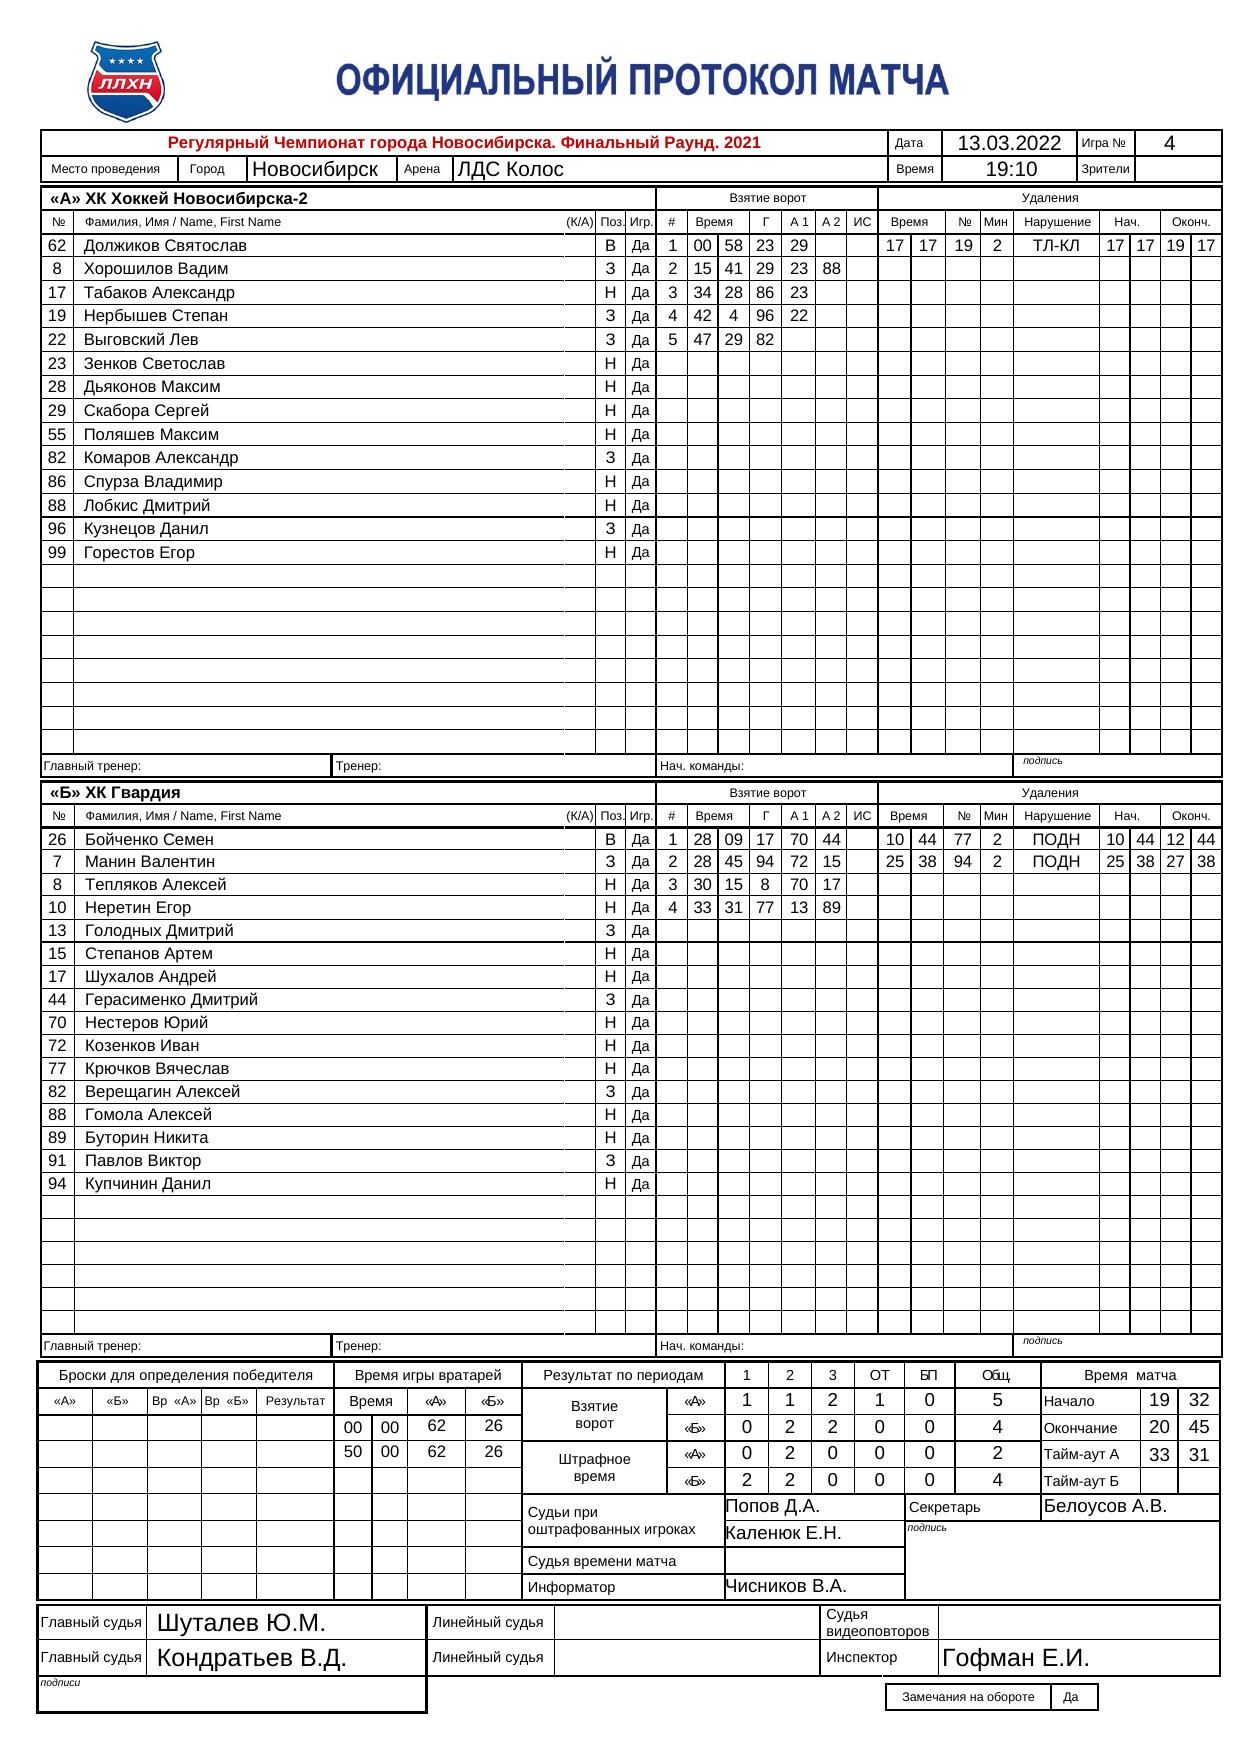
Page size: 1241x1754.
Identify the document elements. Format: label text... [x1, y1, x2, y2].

table_cell [1192, 1150, 1221, 1172]
table_cell 38 [1192, 850, 1221, 872]
table_header ОТ [855, 1363, 904, 1387]
table_cell [565, 707, 595, 729]
table_cell [782, 352, 815, 374]
table_cell [466, 1468, 521, 1493]
table_cell [719, 612, 749, 634]
table_cell [1131, 399, 1160, 422]
table_cell Нарушение [1014, 805, 1099, 826]
table_cell [912, 1012, 943, 1033]
table_cell [816, 352, 846, 374]
table_cell 2 [769, 1415, 811, 1440]
table_cell [1100, 470, 1129, 493]
table_cell Игр. [626, 211, 655, 233]
table_cell 2 [981, 829, 1013, 849]
table_cell [816, 1288, 846, 1310]
table_cell 55 [42, 423, 73, 445]
table_cell [816, 281, 846, 303]
table_cell [944, 1173, 980, 1195]
table_cell [1131, 966, 1160, 987]
table_cell Да [626, 1035, 655, 1057]
table_cell [565, 565, 595, 587]
table_cell [75, 1219, 564, 1241]
table_cell [782, 1150, 815, 1172]
table_cell [688, 1173, 717, 1195]
table_cell Результат [257, 1389, 333, 1413]
table_cell [946, 446, 980, 469]
table_cell [688, 446, 717, 469]
table_cell [912, 920, 943, 941]
table_cell [657, 1058, 687, 1079]
table_header БП [905, 1363, 954, 1387]
table_cell [93, 1494, 147, 1520]
table_cell «Б» [93, 1389, 147, 1413]
table_cell Да [626, 1173, 655, 1195]
table_cell [1100, 1150, 1129, 1172]
table_cell 31 [719, 896, 749, 918]
table_cell [1100, 1311, 1129, 1333]
table_cell [1100, 565, 1129, 587]
table_cell [565, 518, 595, 540]
table_cell [847, 966, 877, 987]
table_cell [847, 989, 877, 1011]
table_cell 89 [816, 896, 846, 918]
table_cell [1100, 494, 1129, 516]
table_cell [719, 1104, 749, 1126]
table_cell [912, 707, 945, 729]
table_cell [1131, 1219, 1160, 1241]
table_cell [816, 565, 846, 587]
table_cell [946, 376, 980, 398]
table_cell [847, 541, 877, 564]
table_cell [750, 707, 781, 729]
table_cell (К/А) [565, 211, 595, 233]
table_cell 4 [956, 1468, 1040, 1493]
table_cell [847, 1173, 877, 1195]
table_cell [1161, 1127, 1190, 1149]
table_cell Каленюк Е.Н. [726, 1521, 904, 1546]
table_cell [657, 1127, 687, 1149]
table_cell [750, 612, 781, 634]
table_cell 62 [408, 1441, 465, 1467]
table_cell [1131, 1265, 1160, 1287]
table_cell [847, 446, 877, 469]
table_cell [257, 1574, 333, 1599]
table_cell [879, 494, 910, 516]
table_cell 70 [782, 874, 815, 895]
table_cell [719, 636, 749, 658]
table_cell [847, 1311, 877, 1333]
table_cell 25 [879, 850, 910, 872]
table_cell [981, 1150, 1013, 1172]
table_cell Нач. [1100, 211, 1160, 233]
table_cell 72 [42, 1035, 74, 1057]
table_cell 19 [42, 305, 73, 327]
table_cell [1131, 470, 1160, 493]
table_cell Да [626, 257, 655, 280]
table_cell [946, 281, 980, 303]
table_cell 22 [782, 305, 815, 327]
table_cell [719, 1196, 749, 1218]
table_cell [1161, 1173, 1190, 1195]
table_cell Мин [981, 805, 1013, 826]
table_cell [466, 1547, 521, 1573]
table_cell [981, 423, 1013, 445]
table_cell [912, 376, 945, 398]
table_cell [1161, 494, 1190, 516]
table_cell [1014, 1035, 1099, 1057]
table_cell Да [626, 1104, 655, 1126]
table_cell [912, 281, 945, 303]
table_cell [1192, 989, 1221, 1011]
table_cell [1192, 281, 1221, 303]
table_cell [1161, 896, 1190, 918]
table_cell [879, 1288, 910, 1310]
table_cell Н [596, 896, 625, 918]
table_cell [39, 1574, 92, 1599]
table_cell [719, 1173, 749, 1195]
table_cell [719, 1081, 749, 1103]
table_cell [944, 1058, 980, 1079]
table_cell [912, 588, 945, 611]
table_cell [1131, 730, 1160, 753]
table_cell Гофман Е.И. [939, 1640, 1219, 1675]
table_cell 33 [688, 896, 717, 918]
table_cell А 1 [782, 211, 815, 233]
table_cell № [42, 805, 74, 826]
table_cell [657, 707, 687, 729]
table_cell 91 [42, 1150, 74, 1172]
table_cell Н [596, 943, 625, 964]
table_cell [816, 235, 846, 256]
table_cell [42, 1288, 74, 1310]
table_cell Да [626, 352, 655, 374]
table_cell ИС [847, 211, 877, 233]
table_cell [1131, 446, 1160, 469]
table_cell Да [626, 281, 655, 303]
table_cell [688, 612, 717, 634]
table_cell [1014, 989, 1099, 1011]
table_cell «А» [668, 1389, 724, 1413]
table_cell [816, 730, 846, 753]
table_cell [657, 683, 687, 706]
table_cell (К/А) [565, 805, 595, 826]
table_cell [565, 588, 595, 611]
table_cell [879, 1127, 910, 1149]
table_cell [750, 423, 781, 445]
table_cell [373, 1521, 407, 1546]
table_cell Должиков Святослав [74, 235, 564, 256]
table_cell [981, 257, 1013, 280]
table_cell [1179, 1468, 1219, 1493]
table_cell [750, 659, 781, 682]
table_cell [1014, 494, 1099, 516]
table_cell [565, 612, 595, 634]
table_cell «А» [668, 1442, 724, 1467]
table_cell [565, 1219, 595, 1241]
table_cell [847, 565, 877, 587]
table_cell [565, 829, 595, 849]
table_cell 44 [1192, 829, 1221, 849]
table_cell 44 [1131, 829, 1160, 849]
table_cell [912, 989, 943, 1011]
table_cell З [596, 305, 625, 327]
table_cell [750, 1081, 781, 1103]
table_cell [944, 1288, 980, 1310]
table_cell [944, 1150, 980, 1172]
table_cell [879, 446, 910, 469]
table_cell [719, 518, 749, 540]
table_cell [39, 1468, 92, 1493]
table_cell [719, 943, 749, 964]
table_cell [981, 920, 1013, 941]
table_cell [1161, 1081, 1190, 1103]
table_cell [847, 423, 877, 445]
table_cell 62 [408, 1416, 465, 1440]
table_cell [750, 588, 781, 611]
table_cell 23 [42, 352, 73, 374]
table_cell Главный судья [39, 1640, 146, 1675]
table_cell Хорошилов Вадим [74, 257, 564, 280]
table_cell [719, 683, 749, 706]
table_cell [816, 470, 846, 493]
table_cell [335, 1547, 371, 1573]
table_cell [879, 588, 910, 611]
table_cell [879, 1150, 910, 1172]
table_cell [944, 989, 980, 1011]
table_cell 0 [812, 1468, 854, 1493]
table_cell [816, 1081, 846, 1103]
table_cell [816, 328, 846, 351]
table_cell 7 [42, 850, 74, 872]
table_cell [816, 1150, 846, 1172]
table_cell [1100, 305, 1129, 327]
table_cell [688, 1150, 717, 1172]
table_header Время матча [1042, 1363, 1219, 1387]
table_cell 89 [42, 1127, 74, 1149]
table_cell [981, 1058, 1013, 1079]
table_cell [750, 352, 781, 374]
table_cell [75, 1265, 564, 1287]
table_cell Нестеров Юрий [75, 1012, 564, 1033]
table_cell 23 [750, 235, 781, 256]
table_cell [1131, 305, 1160, 327]
table_cell 19 [1141, 1389, 1177, 1413]
table_cell [1161, 588, 1190, 611]
table_cell [1131, 1173, 1160, 1195]
table_cell [1161, 1311, 1190, 1333]
table_cell [1100, 1081, 1129, 1103]
table_cell [657, 1173, 687, 1195]
table_cell Горестов Егор [74, 541, 564, 564]
table_cell [750, 1173, 781, 1195]
table_cell [1014, 423, 1099, 445]
table_cell [373, 1468, 407, 1493]
table_cell [1014, 1242, 1099, 1264]
table_cell [981, 1081, 1013, 1103]
table_cell 28 [688, 850, 717, 872]
table_cell 1 [657, 829, 687, 849]
table_cell [750, 1012, 781, 1033]
table_cell 00 [688, 235, 717, 256]
table_cell 88 [816, 257, 846, 280]
table_cell 15 [688, 257, 717, 280]
table_cell [946, 257, 980, 280]
table_cell [688, 352, 717, 374]
table_cell [565, 730, 595, 753]
table_cell [39, 1416, 92, 1440]
table_cell [1131, 352, 1160, 374]
table_cell [1161, 1058, 1190, 1079]
table_cell [657, 399, 687, 422]
table_cell [148, 1468, 201, 1493]
table_cell [1192, 541, 1221, 564]
table_cell 23 [782, 257, 815, 280]
table_cell [719, 659, 749, 682]
table_cell [42, 1311, 74, 1333]
table_cell Н [596, 494, 625, 516]
table_cell [1161, 305, 1190, 327]
table_cell 34 [688, 281, 717, 303]
table_cell [981, 730, 1013, 753]
table_header Броски для определения победителя [39, 1363, 333, 1387]
table_cell [782, 683, 815, 706]
table_cell [555, 1640, 819, 1675]
table_cell А 2 [816, 211, 846, 233]
table_cell [688, 989, 717, 1011]
table_cell [1192, 446, 1221, 469]
table_header 13.03.2022 [943, 131, 1076, 155]
table_cell [944, 920, 980, 941]
table_cell [148, 1494, 201, 1520]
table_cell [1192, 1173, 1221, 1195]
table_cell [688, 541, 717, 564]
table_cell [879, 730, 910, 753]
table_cell [565, 541, 595, 564]
table_cell [944, 1219, 980, 1241]
table_cell [719, 376, 749, 398]
table_cell [946, 730, 980, 753]
table_cell [1100, 1288, 1129, 1310]
table_cell [596, 612, 625, 634]
table_cell Да [626, 399, 655, 422]
table_cell 0 [855, 1415, 904, 1440]
table_cell [1100, 518, 1129, 540]
table_cell Арена [398, 157, 452, 181]
table_cell 70 [42, 1012, 74, 1033]
table_cell Да [626, 1150, 655, 1172]
table_cell [657, 920, 687, 941]
table_cell [1100, 943, 1129, 964]
table_cell Н [596, 874, 625, 895]
table_cell [879, 1081, 910, 1103]
table_cell Да [626, 896, 655, 918]
table_cell [1161, 966, 1190, 987]
table_cell [1192, 257, 1221, 280]
table_cell [657, 1081, 687, 1103]
table_cell З [596, 518, 625, 540]
table_cell [946, 423, 980, 445]
table_cell [816, 494, 846, 516]
table_cell [879, 943, 910, 964]
table_cell [466, 1521, 521, 1546]
table_cell [879, 399, 910, 422]
table_cell 25 [1100, 850, 1129, 872]
table_cell [1131, 636, 1160, 658]
table_cell Павлов Виктор [75, 1150, 564, 1172]
table_cell Да [626, 989, 655, 1011]
table_header Удаления [879, 188, 1221, 209]
table_cell [879, 896, 910, 918]
table_header Удаления [879, 783, 1221, 803]
table_cell [1161, 636, 1190, 658]
table_cell [202, 1441, 256, 1467]
table_cell Время [879, 211, 945, 233]
table_cell [1014, 328, 1099, 351]
table_cell [719, 989, 749, 1011]
table_cell [750, 1127, 781, 1149]
table_cell [565, 470, 595, 493]
table_cell Оконч. [1161, 805, 1221, 826]
table_cell [1014, 1265, 1099, 1287]
table_cell [1131, 989, 1160, 1011]
table_cell [879, 1012, 910, 1033]
table_cell [750, 636, 781, 658]
table_cell [688, 518, 717, 540]
table_cell 17 [1131, 235, 1160, 256]
table_cell [912, 612, 945, 634]
table_cell [408, 1547, 465, 1573]
table_cell [816, 1012, 846, 1033]
table_cell [148, 1574, 201, 1599]
table_cell [1161, 328, 1190, 351]
table_cell 72 [782, 850, 815, 872]
table_cell 86 [42, 470, 73, 493]
table_cell [946, 636, 980, 658]
table_header «Б» ХК Гвардия [42, 783, 655, 803]
table_cell 8 [42, 257, 73, 280]
table_cell [912, 659, 945, 682]
table_cell 28 [688, 829, 717, 849]
table_cell [657, 1104, 687, 1126]
table_cell [1100, 541, 1129, 564]
table_cell [782, 328, 815, 351]
table_cell 26 [42, 829, 74, 849]
table_cell [946, 305, 980, 327]
table_cell 38 [1131, 850, 1160, 872]
table_cell [1100, 1265, 1129, 1287]
table_cell [657, 1242, 687, 1264]
table_cell [202, 1416, 256, 1440]
table_cell [1161, 376, 1190, 398]
table_cell [1131, 281, 1160, 303]
table_cell [688, 1104, 717, 1126]
table_cell [782, 659, 815, 682]
table_cell 4 [657, 305, 687, 327]
table_cell [1192, 494, 1221, 516]
table_cell 17 [879, 235, 910, 256]
table_cell [1161, 1242, 1190, 1264]
table_cell Зрители [1078, 157, 1134, 181]
table_cell [750, 1311, 781, 1333]
table_cell Н [596, 1058, 625, 1079]
table_cell [1192, 920, 1221, 941]
table_cell [1192, 1219, 1221, 1241]
table_cell Шуталев Ю.М. [147, 1606, 425, 1639]
table_cell [912, 1265, 943, 1287]
table_cell [565, 1242, 595, 1264]
table_cell [750, 494, 781, 516]
table_cell [944, 1196, 980, 1218]
table_cell [1014, 920, 1099, 941]
table_cell Информатор [523, 1575, 724, 1599]
table_cell 33 [1141, 1441, 1177, 1467]
table_cell [688, 966, 717, 987]
table_cell [565, 423, 595, 445]
table_cell [750, 943, 781, 964]
table_cell [719, 352, 749, 374]
table_cell [596, 636, 625, 658]
table_cell [1100, 1196, 1129, 1218]
table_cell [879, 707, 910, 729]
table_cell Тренер: [333, 1335, 655, 1356]
table_cell [75, 1242, 564, 1264]
table_cell 10 [879, 829, 910, 849]
table_cell 13 [782, 896, 815, 918]
table_cell [1014, 1127, 1099, 1149]
table_header 1 [726, 1363, 768, 1387]
table_cell [1100, 376, 1129, 398]
table_cell [657, 730, 687, 753]
table_cell [408, 1468, 465, 1493]
table_cell «Б» [668, 1468, 724, 1493]
table_cell [335, 1494, 371, 1520]
table_cell З [596, 989, 625, 1011]
table_cell [42, 1265, 74, 1287]
table_cell [1136, 157, 1221, 181]
table_header Регулярный Чемпионат города Новосибирска. Финальный Раунд. 2021 [42, 131, 887, 155]
table_cell [719, 588, 749, 611]
table_cell [939, 1606, 1219, 1639]
table_cell [565, 281, 595, 303]
table_cell Судья видеоповторов [821, 1606, 938, 1639]
table_cell [626, 730, 655, 753]
table_cell [688, 683, 717, 706]
table_cell [1161, 920, 1190, 941]
table_cell [596, 1288, 625, 1310]
table_cell [565, 399, 595, 422]
table_cell [847, 636, 877, 658]
table_cell [750, 920, 781, 941]
table_cell [1100, 423, 1129, 445]
table_cell [847, 707, 877, 729]
table_cell [688, 399, 717, 422]
table_cell [565, 328, 595, 351]
table_cell [42, 683, 73, 706]
table_cell [1014, 305, 1099, 327]
table_cell Н [596, 1104, 625, 1126]
table_cell [1100, 1104, 1129, 1126]
table_cell «А» [39, 1389, 92, 1413]
table_cell [596, 659, 625, 682]
table_cell [688, 423, 717, 445]
table_cell [1161, 541, 1190, 564]
table_cell [1100, 896, 1129, 918]
table_cell [373, 1547, 407, 1573]
table_cell [1131, 896, 1160, 918]
table_cell [816, 1265, 846, 1287]
table_cell [688, 470, 717, 493]
table_cell Нербышев Степан [74, 305, 564, 327]
table_cell [816, 1242, 846, 1264]
table_cell Да [626, 376, 655, 398]
table_cell [596, 683, 625, 706]
table_cell [981, 1012, 1013, 1033]
table_cell ПОДН [1014, 850, 1099, 872]
table_cell [565, 376, 595, 398]
table_cell [782, 1219, 815, 1241]
table_cell [565, 1035, 595, 1057]
table_cell [565, 352, 595, 374]
table_cell Н [596, 541, 625, 564]
table_cell 26 [466, 1416, 521, 1440]
table_cell З [596, 1081, 625, 1103]
table_cell [688, 1127, 717, 1149]
table_cell 17 [750, 829, 781, 849]
table_cell [816, 376, 846, 398]
table_cell [782, 920, 815, 941]
table_cell [750, 730, 781, 753]
table_cell 82 [750, 328, 781, 351]
table_cell [1161, 1104, 1190, 1126]
table_cell [1014, 257, 1099, 280]
table_cell Да [626, 1012, 655, 1033]
table_cell Крючков Вячеслав [75, 1058, 564, 1079]
table_cell [750, 1288, 781, 1310]
table_cell [879, 1058, 910, 1079]
table_cell [750, 565, 781, 587]
table_header Общ. [956, 1363, 1040, 1387]
table_cell [657, 659, 687, 682]
table_cell [1192, 943, 1221, 964]
table_cell [42, 730, 73, 753]
table_cell 09 [719, 829, 749, 849]
table_cell [257, 1547, 333, 1573]
table_cell [657, 470, 687, 493]
table_cell [1131, 683, 1160, 706]
table_cell [946, 683, 980, 706]
table_cell [782, 707, 815, 729]
table_cell [879, 612, 910, 634]
table_cell [1014, 565, 1099, 587]
table_cell [1131, 1288, 1160, 1310]
table_cell [657, 943, 687, 964]
table_cell Вр «Б» [202, 1389, 256, 1413]
table_cell 0 [905, 1389, 954, 1413]
table_cell ИС [847, 805, 877, 826]
table_cell [816, 446, 846, 469]
table_cell [879, 1104, 910, 1126]
table_cell [1192, 683, 1221, 706]
table_cell подпись [1014, 1335, 1221, 1356]
table_cell Время [335, 1389, 407, 1413]
table_cell [565, 850, 595, 872]
table_cell [74, 707, 564, 729]
table_cell Тайм-аут Б [1042, 1468, 1140, 1493]
table_cell 23 [782, 281, 815, 303]
table_cell Дьяконов Максим [74, 376, 564, 398]
table_cell [657, 494, 687, 516]
table_cell [688, 1242, 717, 1264]
table_cell [879, 966, 910, 987]
table_cell [750, 376, 781, 398]
table_cell [565, 1150, 595, 1172]
table_cell [657, 518, 687, 540]
table_cell 10 [42, 896, 74, 918]
table_cell ЛДС Колос [454, 157, 887, 181]
table_cell [1014, 1150, 1099, 1172]
table_cell 00 [335, 1416, 371, 1440]
table_cell [1192, 470, 1221, 493]
table_cell [782, 989, 815, 1011]
table_cell [657, 1288, 687, 1310]
table_cell [257, 1468, 333, 1493]
table_cell [782, 399, 815, 422]
table_cell [879, 1173, 910, 1195]
table_cell [1192, 707, 1221, 729]
table_cell 2 [769, 1442, 811, 1467]
table_cell [847, 494, 877, 516]
table_cell [257, 1521, 333, 1546]
table_cell [202, 1494, 256, 1520]
table_cell [782, 470, 815, 493]
table_cell [257, 1416, 333, 1440]
table_cell [750, 399, 781, 422]
table_cell 29 [719, 328, 749, 351]
table_cell [750, 541, 781, 564]
table_cell [782, 1173, 815, 1195]
table_cell [657, 541, 687, 564]
table_cell Поз. [596, 211, 625, 233]
table_cell [657, 565, 687, 587]
table_cell [1192, 1058, 1221, 1079]
table_cell [847, 1219, 877, 1241]
table_cell [75, 1196, 564, 1218]
table_cell [1014, 446, 1099, 469]
table_cell [719, 1035, 749, 1057]
table_cell 44 [912, 829, 943, 849]
table_cell [782, 1104, 815, 1126]
table_cell [981, 707, 1013, 729]
table_header 2 [769, 1363, 811, 1387]
table_cell [1014, 683, 1099, 706]
table_cell 17 [1100, 235, 1129, 256]
table_cell 88 [42, 494, 73, 516]
table_cell [847, 376, 877, 398]
table_cell [74, 588, 564, 611]
table_header Да [1052, 1685, 1097, 1709]
table_cell [1161, 470, 1190, 493]
table_cell [912, 1311, 943, 1333]
table_cell 45 [1179, 1415, 1219, 1440]
table_cell [335, 1521, 371, 1546]
table_cell Да [626, 1058, 655, 1079]
table_cell «Б» [668, 1415, 724, 1440]
table_cell 17 [912, 235, 945, 256]
table_cell 0 [726, 1442, 768, 1467]
table_cell [981, 352, 1013, 374]
table_cell 26 [466, 1441, 521, 1467]
table_cell [912, 1104, 943, 1126]
table_cell 17 [42, 281, 73, 303]
table_cell [688, 1012, 717, 1033]
table_cell Секретарь [906, 1495, 1040, 1520]
table_cell [816, 943, 846, 964]
table_cell [1192, 1196, 1221, 1218]
table_cell [847, 1104, 877, 1126]
table_cell 0 [812, 1442, 854, 1467]
table_cell [688, 494, 717, 516]
table_cell [912, 1173, 943, 1195]
table_cell [1100, 328, 1129, 351]
table_header Результат по периодам [523, 1363, 724, 1387]
table_cell Манин Валентин [75, 850, 564, 872]
table_cell [912, 874, 943, 895]
table_cell [1131, 541, 1160, 564]
table_cell [847, 850, 877, 872]
table_cell [944, 1242, 980, 1264]
table_cell [1161, 1196, 1190, 1218]
table_cell Взятие ворот [523, 1389, 666, 1440]
table_cell Начало [1042, 1389, 1140, 1413]
table_cell [335, 1574, 371, 1599]
table_cell 96 [750, 305, 781, 327]
table_cell [719, 541, 749, 564]
table_cell [148, 1521, 201, 1546]
table_cell [912, 352, 945, 374]
table_cell [565, 1288, 595, 1310]
table_cell [912, 257, 945, 280]
table_cell Время [889, 157, 941, 181]
table_cell [688, 1035, 717, 1057]
table_cell 29 [750, 257, 781, 280]
table_cell Главный судья [39, 1606, 146, 1639]
table_cell [816, 989, 846, 1011]
table_cell [657, 636, 687, 658]
table_cell 28 [42, 376, 73, 398]
table_cell [1192, 518, 1221, 540]
table_cell [1161, 518, 1190, 540]
table_cell 17 [1192, 235, 1221, 256]
table_cell [202, 1468, 256, 1493]
table_cell [148, 1416, 201, 1440]
table_cell 0 [855, 1442, 904, 1467]
table_cell 10 [1100, 829, 1129, 849]
table_cell [1100, 920, 1129, 941]
table_cell [565, 943, 595, 964]
table_cell [565, 257, 595, 280]
table_cell [657, 1311, 687, 1333]
table_header Время игры вратарей [335, 1363, 521, 1387]
table_cell ТЛ-КЛ [1014, 235, 1099, 256]
table_cell 19 [946, 235, 980, 256]
table_cell [75, 1288, 564, 1310]
table_cell Скабора Сергей [74, 399, 564, 422]
table_cell Г [750, 805, 781, 826]
table_cell [1192, 423, 1221, 445]
table_cell [883, 1677, 1220, 1681]
table_cell Шухалов Андрей [75, 966, 564, 987]
table_cell [1014, 896, 1099, 918]
table_cell [912, 328, 945, 351]
table_cell [596, 1265, 625, 1287]
table_cell [202, 1521, 256, 1546]
table_cell Судья времени матча [523, 1548, 724, 1573]
table_cell [782, 1242, 815, 1264]
table_header Замечания на обороте [887, 1685, 1050, 1709]
table_cell 62 [42, 235, 73, 256]
table_cell 29 [782, 235, 815, 256]
table_cell [1100, 683, 1129, 706]
table_cell Н [596, 352, 625, 374]
table_cell [782, 1035, 815, 1057]
table_cell [1161, 1150, 1190, 1172]
table_cell [750, 446, 781, 469]
table_cell [1161, 1035, 1190, 1057]
table_cell [39, 1547, 92, 1573]
table_cell Тепляков Алексей [75, 874, 564, 895]
table_cell [1100, 636, 1129, 658]
table_cell [565, 1173, 595, 1195]
table_cell [74, 565, 564, 587]
table_cell [847, 730, 877, 753]
table_cell [719, 565, 749, 587]
table_cell [1131, 376, 1160, 398]
table_cell [750, 1035, 781, 1057]
table_cell 15 [719, 874, 749, 895]
table_cell [782, 636, 815, 658]
table_cell [879, 1242, 910, 1264]
table_cell Буторин Никита [75, 1127, 564, 1149]
table_cell [626, 612, 655, 634]
table_cell Да [626, 920, 655, 941]
table_cell [879, 376, 910, 398]
table_cell [626, 1242, 655, 1264]
table_cell [148, 1441, 201, 1467]
table_cell [782, 943, 815, 964]
table_cell [816, 588, 846, 611]
table_cell [42, 612, 73, 634]
table_cell [912, 1288, 943, 1310]
table_cell [1014, 1081, 1099, 1103]
table_cell Город [179, 157, 246, 181]
table_cell Н [596, 423, 625, 445]
table_cell [688, 1081, 717, 1103]
table_cell [719, 1150, 749, 1172]
table_cell [946, 494, 980, 516]
table_cell 88 [42, 1104, 74, 1126]
table_cell [1100, 612, 1129, 634]
table_cell [1192, 659, 1221, 682]
table_cell [912, 565, 945, 587]
table_cell [782, 966, 815, 987]
table_cell [847, 829, 877, 849]
table_cell [912, 518, 945, 540]
table_cell [981, 659, 1013, 682]
table_cell [1192, 328, 1221, 351]
table_cell Время [688, 805, 749, 826]
table_cell Н [596, 376, 625, 398]
table_cell [626, 565, 655, 587]
table_cell [1161, 730, 1190, 753]
table_cell [847, 235, 877, 256]
table_cell [688, 565, 717, 587]
table_cell [688, 1288, 717, 1310]
table_cell [847, 257, 877, 280]
table_cell [847, 1196, 877, 1218]
table_cell [782, 1288, 815, 1310]
table_header Взятие ворот [657, 783, 877, 803]
table_cell [847, 920, 877, 941]
table_cell [1131, 707, 1160, 729]
table_cell Да [626, 328, 655, 351]
table_cell [816, 1127, 846, 1149]
table_cell [847, 305, 877, 327]
table_cell [657, 588, 687, 611]
table_cell [1131, 1012, 1160, 1033]
table_cell [847, 874, 877, 895]
table_cell [847, 1127, 877, 1149]
table_cell [816, 423, 846, 445]
table_cell [657, 989, 687, 1011]
table_cell Да [626, 1127, 655, 1149]
table_cell [946, 707, 980, 729]
table_cell [1192, 1127, 1221, 1149]
table_cell [565, 305, 595, 327]
table_cell [1100, 730, 1129, 753]
table_cell [565, 1012, 595, 1033]
table_cell [912, 966, 943, 987]
table_cell 82 [42, 1081, 74, 1103]
table_cell [1100, 1242, 1129, 1264]
table_cell [1161, 565, 1190, 587]
table_cell [555, 1606, 819, 1639]
table_cell [816, 399, 846, 422]
table_cell 4 [956, 1415, 1040, 1440]
table_cell 2 [812, 1415, 854, 1440]
table_cell [944, 966, 980, 987]
table_cell Инспектор [821, 1640, 938, 1675]
table_cell подпись [1014, 755, 1221, 776]
table_cell [1100, 659, 1129, 682]
table_cell [626, 588, 655, 611]
table_cell Оконч. [1161, 211, 1221, 233]
table_cell [1161, 423, 1190, 445]
table_cell [1161, 943, 1190, 964]
table_cell [1131, 423, 1160, 445]
table_cell [750, 1150, 781, 1172]
table_cell [946, 518, 980, 540]
table_cell [981, 1196, 1013, 1218]
table_cell [912, 683, 945, 706]
table_cell [626, 683, 655, 706]
table_cell Место проведения [42, 157, 177, 181]
table_cell 82 [42, 446, 73, 469]
table_cell [1131, 920, 1160, 941]
table_cell [1014, 1173, 1099, 1195]
table_cell 1 [769, 1389, 811, 1413]
table_cell [946, 470, 980, 493]
table_cell [981, 281, 1013, 303]
table_cell [816, 518, 846, 540]
table_cell Нарушение [1014, 211, 1099, 233]
table_cell [879, 565, 910, 587]
table_cell [1014, 707, 1099, 729]
table_cell [782, 446, 815, 469]
table_cell [596, 565, 625, 587]
table_cell [847, 1150, 877, 1172]
table_cell Тренер: [333, 755, 655, 776]
table_cell [816, 683, 846, 706]
table_cell Н [596, 399, 625, 422]
table_cell [946, 565, 980, 587]
table_cell [148, 1547, 201, 1573]
table_cell 31 [1179, 1441, 1219, 1467]
table_cell [1100, 1012, 1129, 1033]
table_cell [879, 470, 910, 493]
table_cell [912, 470, 945, 493]
table_cell [816, 541, 846, 564]
table_cell [750, 470, 781, 493]
table_cell [879, 257, 910, 280]
table_cell [688, 376, 717, 398]
table_cell [596, 1311, 625, 1333]
table_cell Поз. [596, 805, 625, 826]
table_cell 8 [42, 874, 74, 895]
table_cell [93, 1416, 147, 1440]
table_cell Тайм-аут А [1042, 1441, 1140, 1467]
table_cell № [944, 805, 980, 826]
table_cell [719, 399, 749, 422]
table_cell Линейный судья [428, 1606, 554, 1639]
table_cell Козенков Иван [75, 1035, 564, 1057]
table_cell [782, 730, 815, 753]
table_cell [912, 494, 945, 516]
table_cell [626, 707, 655, 729]
table_cell [1161, 989, 1190, 1011]
table_cell [1014, 352, 1099, 374]
table_cell [657, 423, 687, 445]
table_cell Фамилия, Имя / Name, First Name [74, 211, 565, 233]
table_cell Чисников В.А. [726, 1575, 904, 1599]
table_cell [816, 1104, 846, 1126]
table_cell [565, 683, 595, 706]
table_cell [912, 636, 945, 658]
picture [5, 28, 1179, 129]
table_cell [657, 612, 687, 634]
table_cell [946, 612, 980, 634]
table_cell [1192, 1288, 1221, 1310]
table_cell [1014, 470, 1099, 493]
table_cell 94 [944, 850, 980, 872]
table_cell 45 [719, 850, 749, 872]
table_cell [981, 1219, 1013, 1241]
table_cell [847, 1058, 877, 1079]
table_cell [912, 730, 945, 753]
table_cell 77 [750, 896, 781, 918]
table_cell [1100, 281, 1129, 303]
table_cell Вр «А» [148, 1389, 201, 1413]
table_cell [565, 1127, 595, 1149]
table_cell [596, 1242, 625, 1264]
table_cell 2 [657, 257, 687, 280]
table_cell [1100, 1035, 1129, 1057]
table_cell 15 [42, 943, 74, 964]
table_cell [782, 541, 815, 564]
table_cell [1192, 1035, 1221, 1057]
table_cell [42, 588, 73, 611]
table_cell [1131, 257, 1160, 280]
table_cell [1131, 588, 1160, 611]
table_cell [750, 1196, 781, 1218]
table_cell [981, 305, 1013, 327]
table_cell [626, 1219, 655, 1241]
table_cell [626, 1288, 655, 1310]
table_cell [981, 966, 1013, 987]
table_cell [879, 920, 910, 941]
table_cell Бойченко Семен [75, 829, 564, 849]
table_cell [1192, 376, 1221, 398]
table_cell [626, 659, 655, 682]
table_cell [688, 588, 717, 611]
table_cell [944, 1081, 980, 1103]
table_cell [719, 1012, 749, 1033]
table_cell [565, 989, 595, 1011]
table_cell Кузнецов Данил [74, 518, 564, 540]
table_cell [1192, 730, 1221, 753]
table_cell [93, 1521, 147, 1546]
table_cell [1192, 966, 1221, 987]
table_cell [1192, 636, 1221, 658]
table_cell [1014, 659, 1099, 682]
table_cell [1100, 588, 1129, 611]
table_cell [565, 446, 595, 469]
table_cell 1 [657, 235, 687, 256]
table_cell [657, 1012, 687, 1033]
table_cell [42, 1219, 74, 1241]
table_cell [782, 1265, 815, 1287]
table_cell А 2 [816, 805, 846, 826]
table_cell [1192, 588, 1221, 611]
table_cell [93, 1547, 147, 1573]
table_cell [879, 683, 910, 706]
table_cell [946, 399, 980, 422]
table_cell [1100, 399, 1129, 422]
table_cell [657, 1150, 687, 1172]
table_cell [1014, 541, 1099, 564]
table_cell [782, 565, 815, 587]
table_cell [1161, 874, 1190, 895]
table_cell [596, 730, 625, 753]
table_cell З [596, 1150, 625, 1172]
table_cell [946, 588, 980, 611]
table_cell 5 [956, 1389, 1040, 1413]
table_cell [782, 1012, 815, 1033]
table_cell подписи [39, 1677, 425, 1711]
table_cell [1192, 1265, 1221, 1287]
table_cell [1131, 1081, 1160, 1103]
table_cell [981, 1173, 1013, 1195]
table_cell Да [626, 966, 655, 987]
table_cell Н [596, 1012, 625, 1033]
table_cell [74, 612, 564, 634]
table_cell [657, 376, 687, 398]
table_cell [981, 1242, 1013, 1264]
table_cell [1100, 1173, 1129, 1195]
table_cell [816, 1035, 846, 1057]
table_cell [1161, 446, 1190, 469]
table_cell [944, 1104, 980, 1126]
table_cell [1131, 565, 1160, 587]
table_header «А» ХК Хоккей Новосибирска-2 [42, 188, 655, 209]
table_cell [782, 423, 815, 445]
table_cell [657, 966, 687, 987]
table_cell [912, 1150, 943, 1172]
table_cell [1100, 446, 1129, 469]
table_cell [1192, 612, 1221, 634]
table_cell [912, 896, 943, 918]
table_cell [981, 328, 1013, 351]
table_cell [39, 1441, 92, 1467]
table_cell [816, 920, 846, 941]
table_cell [946, 352, 980, 374]
table_cell [847, 1242, 877, 1264]
table_cell 1 [726, 1389, 768, 1413]
table_cell [750, 518, 781, 540]
table_cell [1100, 874, 1129, 895]
table_cell [981, 1035, 1013, 1057]
table_cell [879, 352, 910, 374]
table_cell [816, 966, 846, 987]
table_cell 38 [912, 850, 943, 872]
table_cell [879, 659, 910, 682]
table_cell Табаков Александр [74, 281, 564, 303]
table_cell [946, 328, 980, 351]
table_cell [912, 423, 945, 445]
table_cell [847, 683, 877, 706]
table_cell [1100, 1219, 1129, 1241]
table_cell [1014, 943, 1099, 964]
table_cell 0 [905, 1442, 954, 1467]
table_cell [981, 376, 1013, 398]
table_cell [782, 376, 815, 398]
table_cell [816, 1173, 846, 1195]
table_cell [912, 541, 945, 564]
table_cell 00 [373, 1441, 407, 1467]
table_cell [565, 966, 595, 987]
table_cell № [42, 211, 73, 233]
table_cell [944, 1012, 980, 1033]
table_cell [847, 281, 877, 303]
table_cell [565, 659, 595, 682]
table_cell Игр. [626, 805, 655, 826]
table_cell [981, 874, 1013, 895]
table_cell 44 [816, 829, 846, 849]
table_cell Главный тренер: [42, 1335, 330, 1356]
table_cell [688, 636, 717, 658]
table_cell [981, 636, 1013, 658]
table_cell [879, 1035, 910, 1057]
table_cell Главный тренер: [42, 755, 330, 776]
table_cell 58 [719, 235, 749, 256]
table_cell [944, 1127, 980, 1149]
table_cell [816, 1058, 846, 1079]
table_cell [1014, 1219, 1099, 1241]
table_cell [879, 281, 910, 303]
table_cell Попов Д.А. [726, 1495, 904, 1520]
table_cell [719, 446, 749, 469]
table_cell [879, 328, 910, 351]
table_cell [719, 920, 749, 941]
table_cell [847, 1081, 877, 1103]
table_cell 0 [726, 1415, 768, 1440]
table_cell Кондратьев В.Д. [147, 1640, 425, 1675]
table_cell [719, 1219, 749, 1241]
table_cell [1131, 943, 1160, 964]
table_cell [1014, 588, 1099, 611]
table_cell [816, 707, 846, 729]
table_cell Н [596, 470, 625, 493]
table_cell 2 [812, 1389, 854, 1413]
table_cell [1100, 989, 1129, 1011]
table_cell [847, 612, 877, 634]
table_cell Штрафное время [523, 1442, 666, 1493]
table_cell Судьи при оштрафованных игроках [523, 1495, 724, 1546]
table_cell Купчинин Данил [75, 1173, 564, 1195]
table_header Игра № [1078, 131, 1134, 155]
table_cell [428, 1677, 882, 1711]
table_cell [782, 1058, 815, 1079]
table_cell [782, 1081, 815, 1103]
table_cell [981, 1104, 1013, 1126]
table_cell [1100, 1127, 1129, 1149]
table_cell Да [626, 470, 655, 493]
table_cell [981, 612, 1013, 634]
table_cell Нач. команды: [657, 755, 1012, 776]
table_cell Г [750, 211, 781, 233]
table_cell [1161, 683, 1190, 706]
table_cell [1161, 1219, 1190, 1241]
table_cell [42, 707, 73, 729]
table_cell [466, 1574, 521, 1599]
table_cell 2 [726, 1468, 768, 1493]
table_cell [565, 235, 595, 256]
table_cell 27 [1161, 850, 1190, 872]
table_cell [688, 943, 717, 964]
table_cell [750, 989, 781, 1011]
table_cell [1100, 257, 1129, 280]
table_cell Да [626, 235, 655, 256]
table_cell [719, 1288, 749, 1310]
table_cell А 1 [782, 805, 815, 826]
table_cell 1 [855, 1389, 904, 1413]
table_cell [944, 896, 980, 918]
table_cell Фамилия, Имя / Name, First Name [75, 805, 565, 826]
table_cell [981, 1127, 1013, 1149]
table_cell [782, 494, 815, 516]
table_cell [93, 1441, 147, 1467]
table_cell [944, 1311, 980, 1333]
table_cell [726, 1548, 904, 1573]
table_cell [1014, 1311, 1099, 1333]
table_cell В [596, 829, 625, 849]
table_cell [1100, 707, 1129, 729]
table_cell [565, 1311, 595, 1333]
table_cell [1014, 612, 1099, 634]
table_cell З [596, 920, 625, 941]
table_cell 77 [944, 829, 980, 849]
table_cell [688, 1058, 717, 1079]
table_cell [719, 494, 749, 516]
table_cell [816, 305, 846, 327]
table_cell [657, 1265, 687, 1287]
table_cell [1161, 352, 1190, 374]
table_cell [879, 423, 910, 445]
table_cell Неретин Егор [75, 896, 564, 918]
table_cell [626, 1311, 655, 1333]
table_cell [912, 446, 945, 469]
table_cell [657, 1219, 687, 1241]
table_cell [1014, 1196, 1099, 1218]
table_cell [42, 1196, 74, 1218]
table_cell [42, 1242, 74, 1264]
table_cell [565, 896, 595, 918]
table_cell 47 [688, 328, 717, 351]
table_cell [565, 1265, 595, 1287]
table_cell 70 [782, 829, 815, 849]
table_cell [1014, 636, 1099, 658]
table_cell [750, 1242, 781, 1264]
table_cell [1192, 1012, 1221, 1033]
table_cell [1131, 518, 1160, 540]
table_cell [565, 1081, 595, 1103]
table_cell [981, 399, 1013, 422]
table_cell 4 [657, 896, 687, 918]
table_cell [750, 966, 781, 987]
table_cell [946, 541, 980, 564]
table_cell З [596, 257, 625, 280]
table_cell [93, 1468, 147, 1493]
table_cell Н [596, 1127, 625, 1149]
table_cell [1161, 1288, 1190, 1310]
table_cell [879, 1265, 910, 1287]
table_cell [565, 494, 595, 516]
table_cell [847, 1288, 877, 1310]
table_cell подпись [906, 1522, 1219, 1599]
table_cell [719, 966, 749, 987]
table_cell Голодных Дмитрий [75, 920, 564, 941]
table_cell [1131, 1035, 1160, 1057]
table_cell 8 [750, 874, 781, 895]
table_cell [879, 305, 910, 327]
table_cell [74, 683, 564, 706]
table_cell 86 [750, 281, 781, 303]
table_cell Поляшев Максим [74, 423, 564, 445]
table_cell [782, 518, 815, 540]
table_cell [981, 1265, 1013, 1287]
table_cell 13 [42, 920, 74, 941]
table_cell [39, 1494, 92, 1520]
table_cell [912, 1219, 943, 1241]
table_cell [1014, 376, 1099, 398]
table_cell [596, 707, 625, 729]
table_cell [74, 659, 564, 682]
table_cell [816, 1196, 846, 1218]
table_cell [1131, 1127, 1160, 1149]
table_cell Выговский Лев [74, 328, 564, 351]
table_cell [912, 1242, 943, 1264]
table_cell [42, 636, 73, 658]
table_cell [1161, 1265, 1190, 1287]
table_cell [847, 352, 877, 374]
table_cell [657, 1196, 687, 1218]
table_cell [257, 1494, 333, 1520]
table_cell [847, 328, 877, 351]
table_cell [1192, 874, 1221, 895]
table_cell [1161, 281, 1190, 303]
table_cell [946, 659, 980, 682]
table_cell [75, 1311, 564, 1333]
table_cell # [657, 211, 687, 233]
table_cell Да [626, 518, 655, 540]
table_cell Лобкис Дмитрий [74, 494, 564, 516]
table_cell [847, 659, 877, 682]
table_cell Да [626, 943, 655, 964]
table_cell [879, 541, 910, 564]
table_cell [981, 896, 1013, 918]
table_cell 3 [657, 281, 687, 303]
table_cell [847, 943, 877, 964]
table_cell [1014, 518, 1099, 540]
table_cell [1131, 1104, 1160, 1126]
table_cell [657, 352, 687, 374]
table_cell Да [626, 850, 655, 872]
table_cell 17 [42, 966, 74, 987]
table_cell [626, 1196, 655, 1218]
table_cell [816, 659, 846, 682]
table_cell [1131, 612, 1160, 634]
table_cell [847, 399, 877, 422]
table_cell З [596, 446, 625, 469]
table_cell Время [879, 805, 943, 826]
table_cell [1014, 730, 1099, 753]
table_cell [1099, 1682, 1220, 1711]
table_cell [565, 1196, 595, 1218]
table_cell [1014, 1288, 1099, 1310]
table_cell [626, 636, 655, 658]
table_cell Нач. [1100, 805, 1160, 826]
table_cell [1141, 1468, 1177, 1493]
table_cell Да [626, 541, 655, 564]
table_cell [1131, 494, 1160, 516]
table_cell [1161, 707, 1190, 729]
table_cell [981, 588, 1013, 611]
table_cell [816, 1219, 846, 1241]
table_cell [1161, 659, 1190, 682]
table_cell [1014, 966, 1099, 987]
table_cell Степанов Артем [75, 943, 564, 964]
table_cell [688, 1265, 717, 1287]
table_cell З [596, 850, 625, 872]
table_cell [719, 423, 749, 445]
table_cell [596, 1219, 625, 1241]
table_cell [750, 1265, 781, 1287]
table_cell [981, 683, 1013, 706]
table_cell [847, 518, 877, 540]
table_cell [944, 1265, 980, 1287]
table_cell Нач. команды: [657, 1335, 1012, 1356]
table_cell [1131, 1058, 1160, 1079]
table_cell [1131, 328, 1160, 351]
table_cell [719, 707, 749, 729]
table_cell «А» [408, 1389, 465, 1413]
table_cell [981, 446, 1013, 469]
table_cell [408, 1494, 465, 1520]
table_cell [373, 1494, 407, 1520]
table_cell [1161, 399, 1190, 422]
table_cell 15 [816, 850, 846, 872]
table_header 3 [812, 1363, 854, 1387]
table_cell Гомола Алексей [75, 1104, 564, 1126]
table_cell № [946, 211, 980, 233]
table_cell Да [626, 423, 655, 445]
table_cell [1161, 612, 1190, 634]
table_cell Мин [981, 211, 1013, 233]
table_cell [1192, 1242, 1221, 1264]
table_cell [912, 1058, 943, 1079]
table_cell [750, 1219, 781, 1241]
table_cell [1131, 874, 1160, 895]
table_cell 0 [905, 1415, 954, 1440]
table_cell [1014, 874, 1099, 895]
table_cell [1131, 659, 1160, 682]
table_cell 99 [42, 541, 73, 564]
table_cell # [657, 805, 687, 826]
table_cell 2 [956, 1442, 1040, 1467]
table_cell [719, 730, 749, 753]
table_cell 5 [657, 328, 687, 351]
table_cell 2 [657, 850, 687, 872]
table_cell [596, 1196, 625, 1218]
table_cell [719, 1058, 749, 1079]
table_cell Линейный судья [428, 1640, 554, 1675]
table_cell [1192, 352, 1221, 374]
table_cell [657, 1035, 687, 1057]
table_cell [688, 730, 717, 753]
table_cell [981, 943, 1013, 964]
table_cell «Б » [466, 1389, 521, 1413]
table_cell [1192, 399, 1221, 422]
table_cell [782, 1311, 815, 1333]
table_cell [74, 636, 564, 658]
table_cell Белоусов А.В. [1042, 1495, 1219, 1520]
table_cell [816, 1311, 846, 1333]
table_cell [719, 1265, 749, 1287]
table_cell 77 [42, 1058, 74, 1079]
table_cell [750, 1104, 781, 1126]
table_cell 30 [688, 874, 717, 895]
table_cell [879, 1196, 910, 1218]
table_cell [750, 683, 781, 706]
table_cell Новосибирск [248, 157, 396, 181]
table_cell 29 [42, 399, 73, 422]
table_cell [750, 1058, 781, 1079]
table_cell [1014, 281, 1099, 303]
table_cell [1131, 1311, 1160, 1333]
table_cell [981, 989, 1013, 1011]
table_cell Верещагин Алексей [75, 1081, 564, 1103]
table_cell [408, 1574, 465, 1599]
table_cell Н [596, 966, 625, 987]
table_cell Герасименко Дмитрий [75, 989, 564, 1011]
table_cell [565, 1104, 595, 1126]
table_cell [912, 399, 945, 422]
table_cell 50 [335, 1441, 371, 1467]
table_cell [879, 636, 910, 658]
table_cell [1192, 1311, 1221, 1333]
table_cell [42, 659, 73, 682]
table_cell 17 [816, 874, 846, 895]
table_cell [626, 1265, 655, 1287]
table_cell 41 [719, 257, 749, 280]
table_cell [74, 730, 564, 753]
table_cell 4 [719, 305, 749, 327]
table_cell [688, 1219, 717, 1241]
table_cell 19:10 [943, 157, 1076, 181]
table_cell 0 [855, 1468, 904, 1493]
table_cell [981, 518, 1013, 540]
table_cell [565, 1058, 595, 1079]
table_cell 96 [42, 518, 73, 540]
table_cell [782, 1127, 815, 1149]
table_cell [944, 1035, 980, 1057]
table_cell [466, 1494, 521, 1520]
table_cell [1192, 896, 1221, 918]
table_cell [1192, 1081, 1221, 1103]
table_cell [782, 588, 815, 611]
table_cell Да [626, 874, 655, 895]
table_cell 2 [769, 1468, 811, 1493]
table_cell [1131, 1242, 1160, 1264]
table_cell [782, 1196, 815, 1218]
table_cell [847, 1035, 877, 1057]
table_cell [93, 1574, 147, 1599]
table_cell [879, 1311, 910, 1333]
table_cell [719, 1242, 749, 1264]
table_cell [912, 943, 943, 964]
table_cell [879, 1219, 910, 1241]
table_cell Да [626, 829, 655, 849]
table_cell Н [596, 1035, 625, 1057]
table_cell [816, 636, 846, 658]
table_cell [1131, 1150, 1160, 1172]
table_cell [596, 588, 625, 611]
table_cell В [596, 235, 625, 256]
table_cell [1014, 1104, 1099, 1126]
table_cell [408, 1521, 465, 1546]
table_cell [1192, 565, 1221, 587]
table_cell [1014, 399, 1099, 422]
table_cell [39, 1521, 92, 1546]
table_header Взятие ворот [657, 188, 877, 209]
table_cell 42 [688, 305, 717, 327]
table_cell [847, 896, 877, 918]
table_cell [1014, 1058, 1099, 1079]
table_cell [1100, 966, 1129, 987]
table_cell [688, 659, 717, 682]
table_cell [912, 1127, 943, 1149]
table_cell [202, 1574, 256, 1599]
table_cell Н [596, 281, 625, 303]
table_cell [879, 874, 910, 895]
table_cell 2 [981, 850, 1013, 872]
table_cell [565, 636, 595, 658]
table_cell 0 [905, 1468, 954, 1493]
table_cell [981, 470, 1013, 493]
table_cell [981, 1311, 1013, 1333]
table_cell ПОДН [1014, 829, 1099, 849]
table_cell 2 [981, 235, 1013, 256]
table_cell Да [626, 446, 655, 469]
table_cell [657, 446, 687, 469]
table_cell [1014, 1012, 1099, 1033]
table_cell 22 [42, 328, 73, 351]
table_cell [912, 305, 945, 327]
table_cell [688, 1311, 717, 1333]
table_cell [688, 920, 717, 941]
table_cell Да [626, 305, 655, 327]
table_cell [719, 1311, 749, 1333]
table_cell [912, 1081, 943, 1103]
table_cell Да [626, 1081, 655, 1103]
table_cell [912, 1196, 943, 1218]
table_cell 94 [750, 850, 781, 872]
table_cell 20 [1141, 1415, 1177, 1440]
table_cell 19 [1161, 235, 1190, 256]
table_cell Зенков Светослав [74, 352, 564, 374]
table_cell [719, 1127, 749, 1149]
table_cell [847, 588, 877, 611]
table_cell [944, 943, 980, 964]
table_cell Комаров Александр [74, 446, 564, 469]
table_cell [879, 989, 910, 1011]
table_header 4 [1136, 131, 1221, 155]
table_cell [373, 1574, 407, 1599]
table_cell 3 [657, 874, 687, 895]
table_cell [981, 565, 1013, 587]
table_cell Спурза Владимир [74, 470, 564, 493]
table_cell Н [596, 1173, 625, 1195]
table_cell [42, 565, 73, 587]
table_cell 44 [42, 989, 74, 1011]
table_cell [879, 518, 910, 540]
table_cell [565, 920, 595, 941]
table_cell [1131, 1196, 1160, 1218]
table_cell [1100, 352, 1129, 374]
table_cell [1100, 1058, 1129, 1079]
table_cell [847, 470, 877, 493]
table_cell [688, 707, 717, 729]
table_cell [782, 612, 815, 634]
table_cell [257, 1441, 333, 1467]
table_cell Окончание [1042, 1415, 1140, 1440]
table_cell [912, 1035, 943, 1057]
table_cell [816, 612, 846, 634]
table_cell [565, 874, 595, 895]
table_cell [847, 1265, 877, 1287]
table_cell [1192, 305, 1221, 327]
table_cell [688, 1196, 717, 1218]
table_cell 00 [373, 1416, 407, 1440]
table_cell 94 [42, 1173, 74, 1195]
table_cell [981, 541, 1013, 564]
table_cell [719, 470, 749, 493]
table_cell [335, 1468, 371, 1493]
table_cell [202, 1547, 256, 1573]
table_cell Да [626, 494, 655, 516]
table_cell [981, 1288, 1013, 1310]
table_cell [1192, 1104, 1221, 1126]
table_header Дата [889, 131, 941, 155]
table_cell [847, 1012, 877, 1033]
table_cell [1161, 257, 1190, 280]
table_cell 12 [1161, 829, 1190, 849]
table_cell 28 [719, 281, 749, 303]
table_cell [1161, 1012, 1190, 1033]
table_cell 32 [1179, 1389, 1219, 1413]
table_cell [981, 494, 1013, 516]
table_cell З [596, 328, 625, 351]
table_cell Время [688, 211, 749, 233]
table_cell [944, 874, 980, 895]
